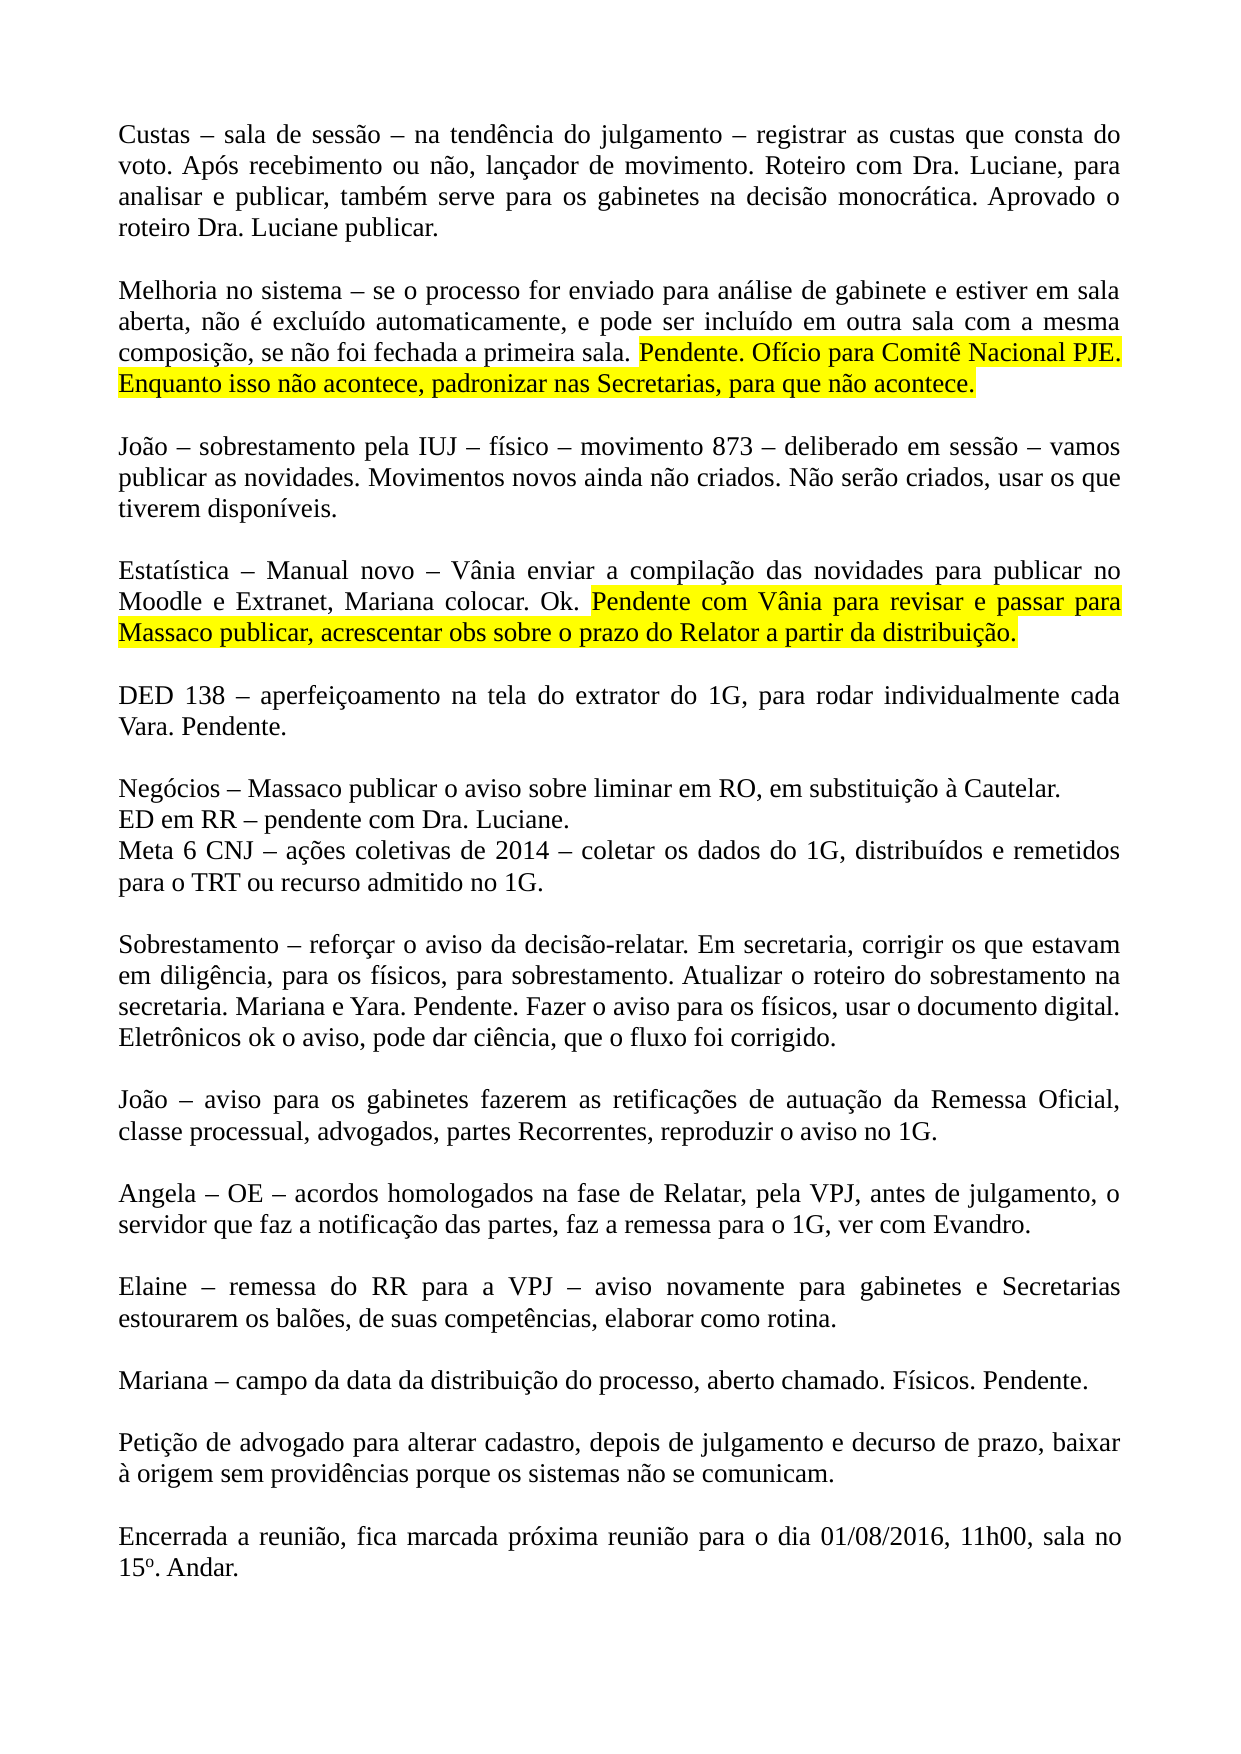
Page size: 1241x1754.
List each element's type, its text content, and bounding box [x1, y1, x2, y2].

text João – aviso para os gabinetes fazerem as retificações de autuação da Remessa Oficial, classe processual, advogados, partes Recorrentes, reproduzir o aviso no 1G. [118, 1084, 1122, 1146]
text ED em RR – pendente com Dra. Luciane. [118, 803, 1122, 834]
text Meta 6 CNJ – ações coletivas de 2014 – coletar os dados do 1G, distribuídos e remetidos para o TRT ou recurso admitido no 1G. [118, 834, 1122, 897]
text Melhoria no sistema – se o processo for enviado para análise de gabinete e estiver em sala aberta, não é excluído automaticamente, e pode ser incluído em outra sala com a mesma composição, se não foi fechada a primeira sala. Pendente. Ofício para Comitê Nacional PJE. Enquanto isso não acontece, padronizar nas Secretarias, para que não acontece. [118, 274, 1122, 398]
text DED 138 – aperfeiçoamento na tela do extrator do 1G, para rodar individualmente cada Vara. Pendente. [118, 679, 1122, 741]
text Encerrada a reunião, fica marcada próxima reunião para o dia 01/08/2016, 11h00, sala no 15o. Andar. [118, 1520, 1122, 1582]
text João – sobrestamento pela IUJ – físico – movimento 873 – deliberado em sessão – vamos publicar as novidades. Movimentos novos ainda não criados. Não serão criados, usar os que tiverem disponíveis. [118, 429, 1122, 523]
text Petição de advogado para alterar cadastro, depois de julgamento e decurso de prazo, baixar à origem sem providências porque os sistemas não se comunicam. [118, 1426, 1122, 1488]
text Estatística – Manual novo – Vânia enviar a compilação das novidades para publicar no Moodle e Extranet, Mariana colocar. Ok. Pendente com Vânia para revisar e passar para Massaco publicar, acrescentar obs sobre o prazo do Relator a partir da distribuição. [118, 554, 1122, 648]
text Mariana – campo da data da distribuição do processo, aberto chamado. Físicos. Pendente. [118, 1364, 1122, 1395]
text Sobrestamento – reforçar o aviso da decisão-relatar. Em secretaria, corrigir os que estavam em diligência, para os físicos, para sobrestamento. Atualizar o roteiro do sobrestamento na secretaria. Mariana e Yara. Pendente. Fazer o aviso para os físicos, usar o documento digital. Eletrônicos ok o aviso, pode dar ciência, que o fluxo foi corrigido. [118, 928, 1122, 1052]
text Custas – sala de sessão – na tendência do julgamento – registrar as custas que consta do voto. Após recebimento ou não, lançador de movimento. Roteiro com Dra. Luciane, para analisar e publicar, também serve para os gabinetes na decisão monocrática. Aprovado o roteiro Dra. Luciane publicar. [118, 118, 1122, 243]
text Negócios – Massaco publicar o aviso sobre liminar em RO, em substituição à Cautelar. [118, 772, 1122, 803]
text Angela – OE – acordos homologados na fase de Relatar, pela VPJ, antes de julgamento, o servidor que faz a notificação das partes, faz a remessa para o 1G, ver com Evandro. [118, 1177, 1122, 1239]
text Elaine – remessa do RR para a VPJ – aviso novamente para gabinetes e Secretarias estourarem os balões, de suas competências, elaborar como rotina. [118, 1271, 1122, 1333]
